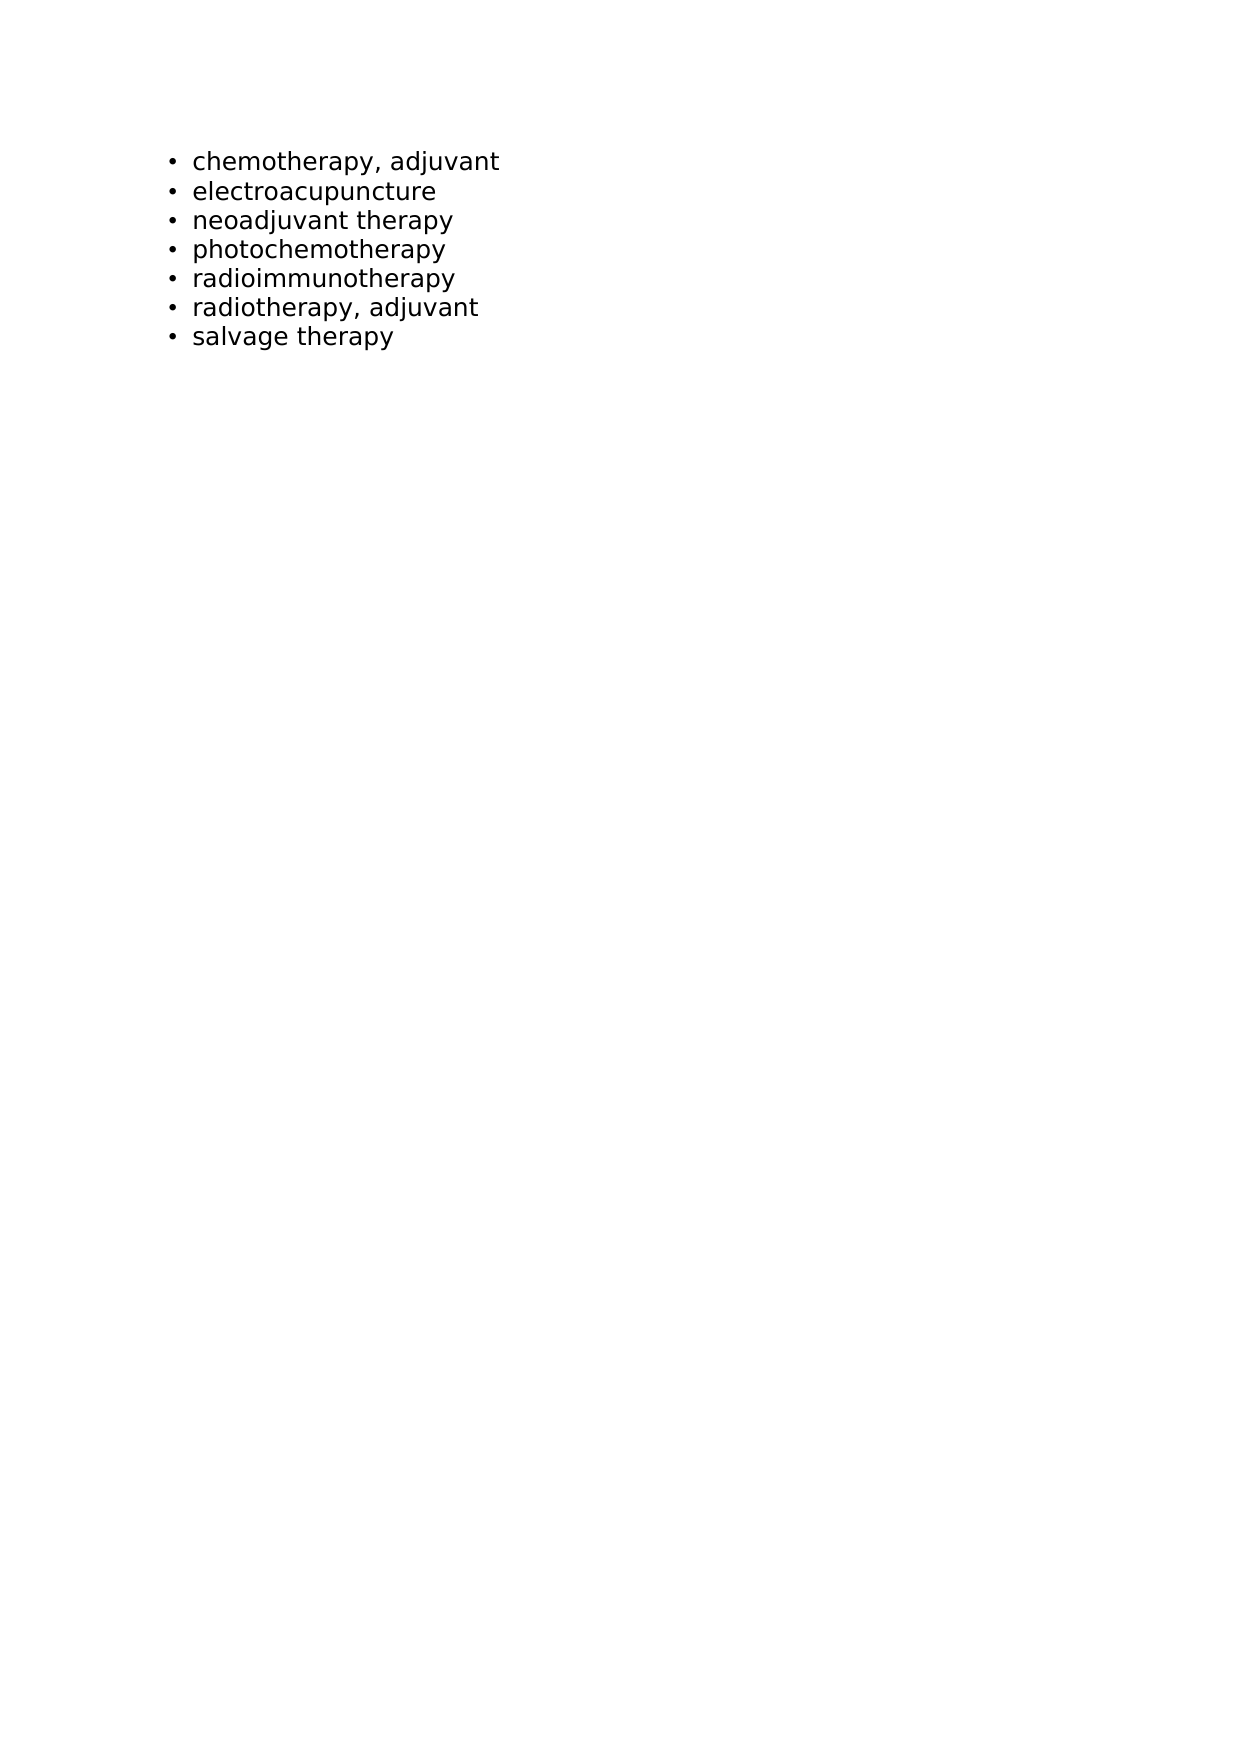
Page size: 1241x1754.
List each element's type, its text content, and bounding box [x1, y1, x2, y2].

list chemotherapy, adjuvant [177, 148, 1122, 177]
list salvage therapy [177, 323, 1122, 352]
list radiotherapy, adjuvant [177, 293, 1122, 323]
list neoadjuvant therapy [177, 206, 1122, 235]
list photochemotherapy [177, 235, 1122, 264]
list radioimmunotherapy [177, 264, 1122, 293]
list electroacupuncture [177, 177, 1122, 206]
